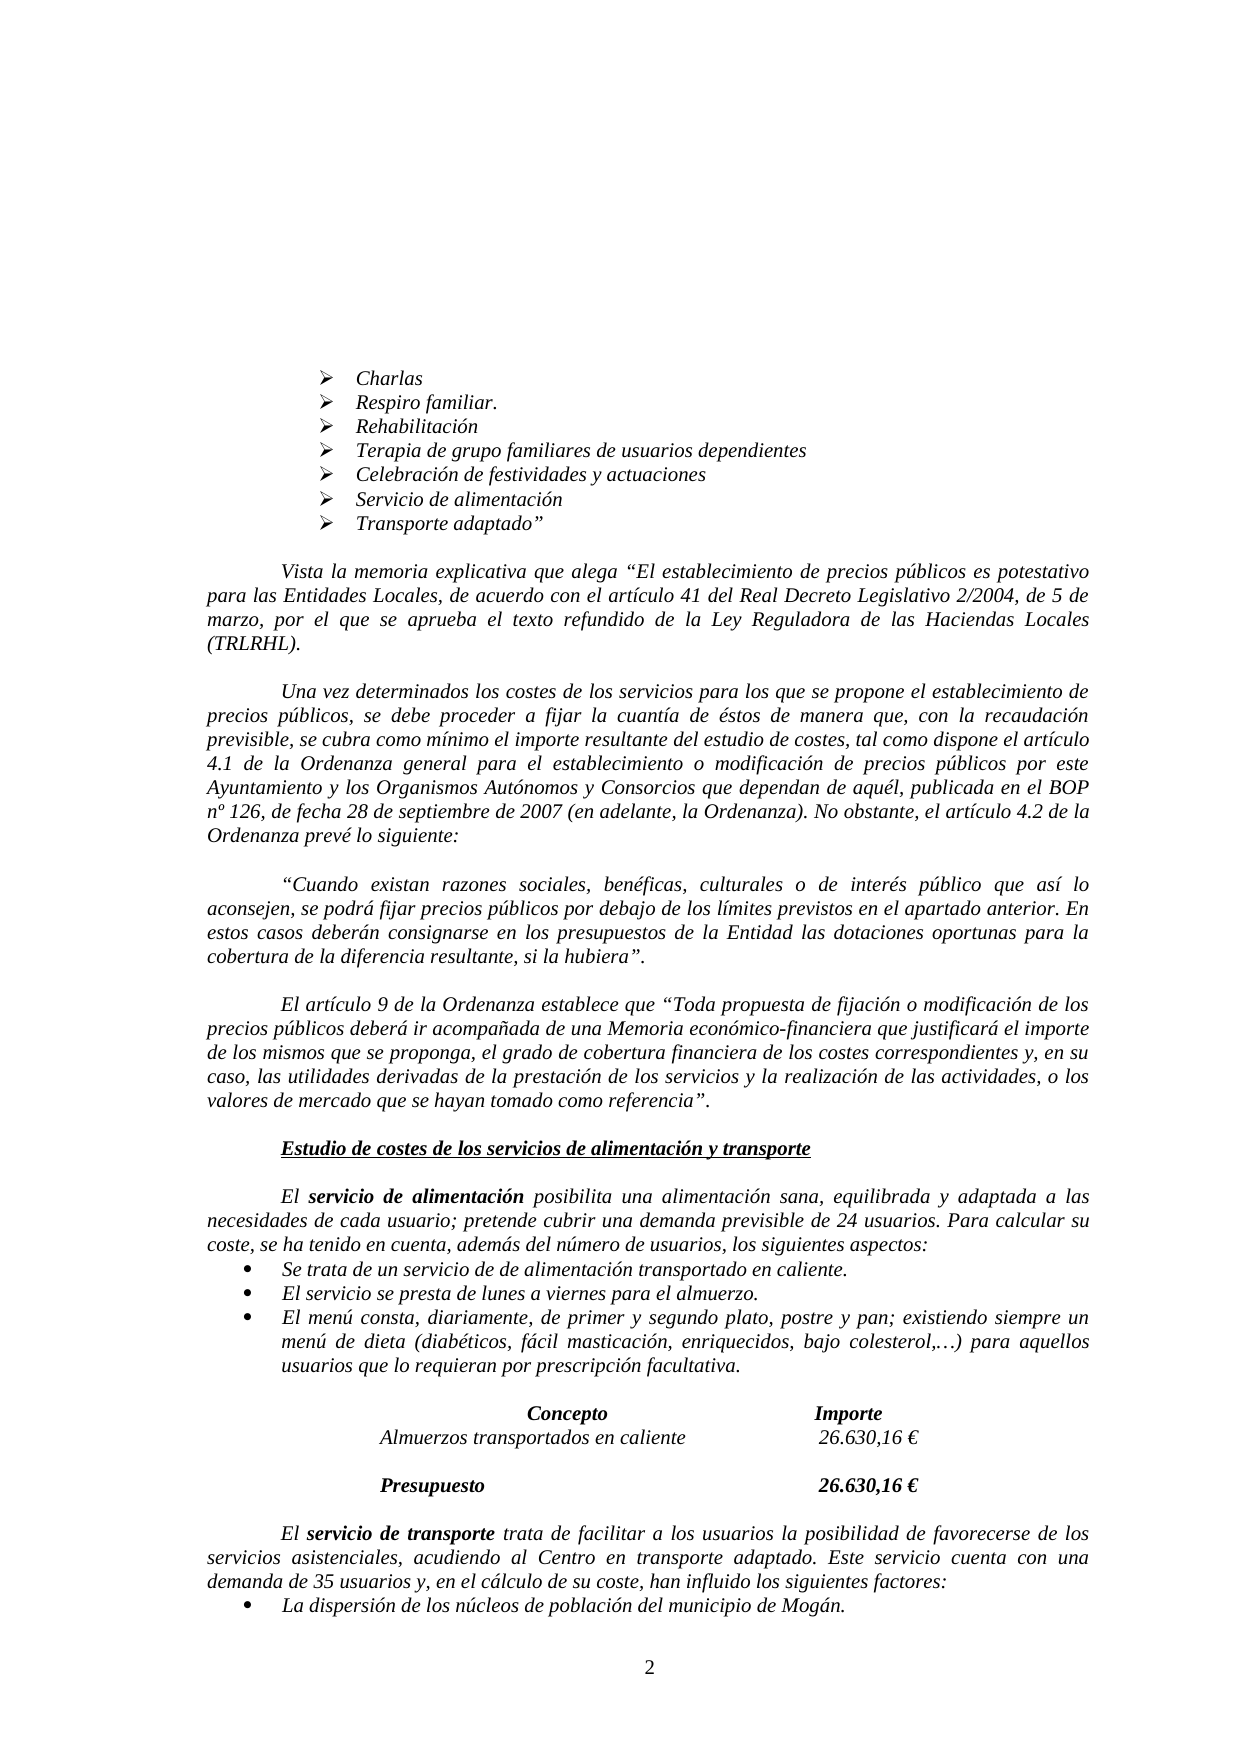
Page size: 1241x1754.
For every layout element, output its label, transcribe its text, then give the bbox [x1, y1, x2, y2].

list Celebración de festividades y actuaciones [318, 462, 1092, 486]
text Estudio de costes de los servicios de alimentación y transporte [207, 1136, 1092, 1160]
list La dispersión de los núcleos de población del municipio de Mogán. [244, 1593, 1092, 1617]
table_cell [768, 1449, 931, 1473]
list Terapia de grupo familiares de usuarios dependientes [318, 438, 1092, 462]
table_header Importe [768, 1401, 931, 1425]
text Vista la memoria explicativa que alega “El establecimiento de precios públicos es potestativo para las Entidades Locales, de acuerdo con el artículo 41 del Real Decreto Legislativo 2/2004, de 5 de marzo, por el que se aprueba el texto refundido de la Ley Reguladora de las Haciendas Locales (TRLRHL). [207, 559, 1092, 655]
list Se trata de un servicio de de alimentación transportado en caliente. [244, 1256, 1092, 1281]
text “Cuando existan razones sociales, benéficas, culturales o de interés público que así lo aconsejen, se podrá fijar precios públicos por debajo de los límites previstos en el apartado anterior. En estos casos deberán consignarse en los presupuestos de la Entidad las dotaciones oportunas para la cobertura de la diferencia resultante, si la hubiera”. [207, 871, 1092, 968]
table_cell 26.630,16 € [768, 1425, 931, 1449]
text El artículo 9 de la Ordenanza establece que “Toda propuesta de fijación o modificación de los precios públicos deberá ir acompañada de una Memoria económico-financiera que justificará el importe de los mismos que se proponga, el grado de cobertura financiera de los costes correspondientes y, en su caso, las utilidades derivadas de la prestación de los servicios y la realización de las actividades, o los valores de mercado que se hayan tomado como referencia”. [207, 992, 1092, 1112]
text El servicio de transporte trata de facilitar a los usuarios la posibilidad de favorecerse de los servicios asistenciales, acudiendo al Centro en transporte adaptado. Este servicio cuenta con una demanda de 35 usuarios y, en el cálculo de su coste, han influido los siguientes factores: [207, 1521, 1092, 1593]
table_cell [369, 1449, 768, 1473]
list El menú consta, diariamente, de primer y segundo plato, postre y pan; existiendo siempre un menú de dieta (diabéticos, fácil masticación, enriquecidos, bajo colesterol,…) para aquellos usuarios que lo requieran por prescripción facultativa. [244, 1304, 1092, 1377]
text Una vez determinados los costes de los servicios para los que se propone el establecimiento de precios públicos, se debe proceder a fijar la cuantía de éstos de manera que, con la recaudación previsible, se cubra como mínimo el importe resultante del estudio de costes, tal como dispone el artículo 4.1 de la Ordenanza general para el establecimiento o modificación de precios públicos por este Ayuntamiento y los Organismos Autónomos y Consorcios que dependan de aquél, publicada en el BOP nº 126, de fecha 28 de septiembre de 2007 (en adelante, la Ordenanza). No obstante, el artículo 4.2 de la Ordenanza prevé lo siguiente: [207, 679, 1092, 847]
list Charlas [318, 366, 1092, 390]
list Rehabilitación [318, 414, 1092, 438]
list Respiro familiar. [318, 390, 1092, 414]
list Transporte adaptado” [318, 511, 1092, 534]
list El servicio se presta de lunes a viernes para el almuerzo. [244, 1281, 1092, 1304]
table_cell Almuerzos transportados en caliente [369, 1425, 768, 1449]
table_header Concepto [369, 1401, 768, 1425]
table_cell 26.630,16 € [768, 1473, 931, 1497]
table_cell Presupuesto [369, 1473, 768, 1497]
list Servicio de alimentación [318, 486, 1092, 511]
text El servicio de alimentación posibilita una alimentación sana, equilibrada y adaptada a las necesidades de cada usuario; pretende cubrir una demanda previsible de 24 usuarios. Para calcular su coste, se ha tenido en cuenta, además del número de usuarios, los siguientes aspectos: [207, 1184, 1092, 1256]
